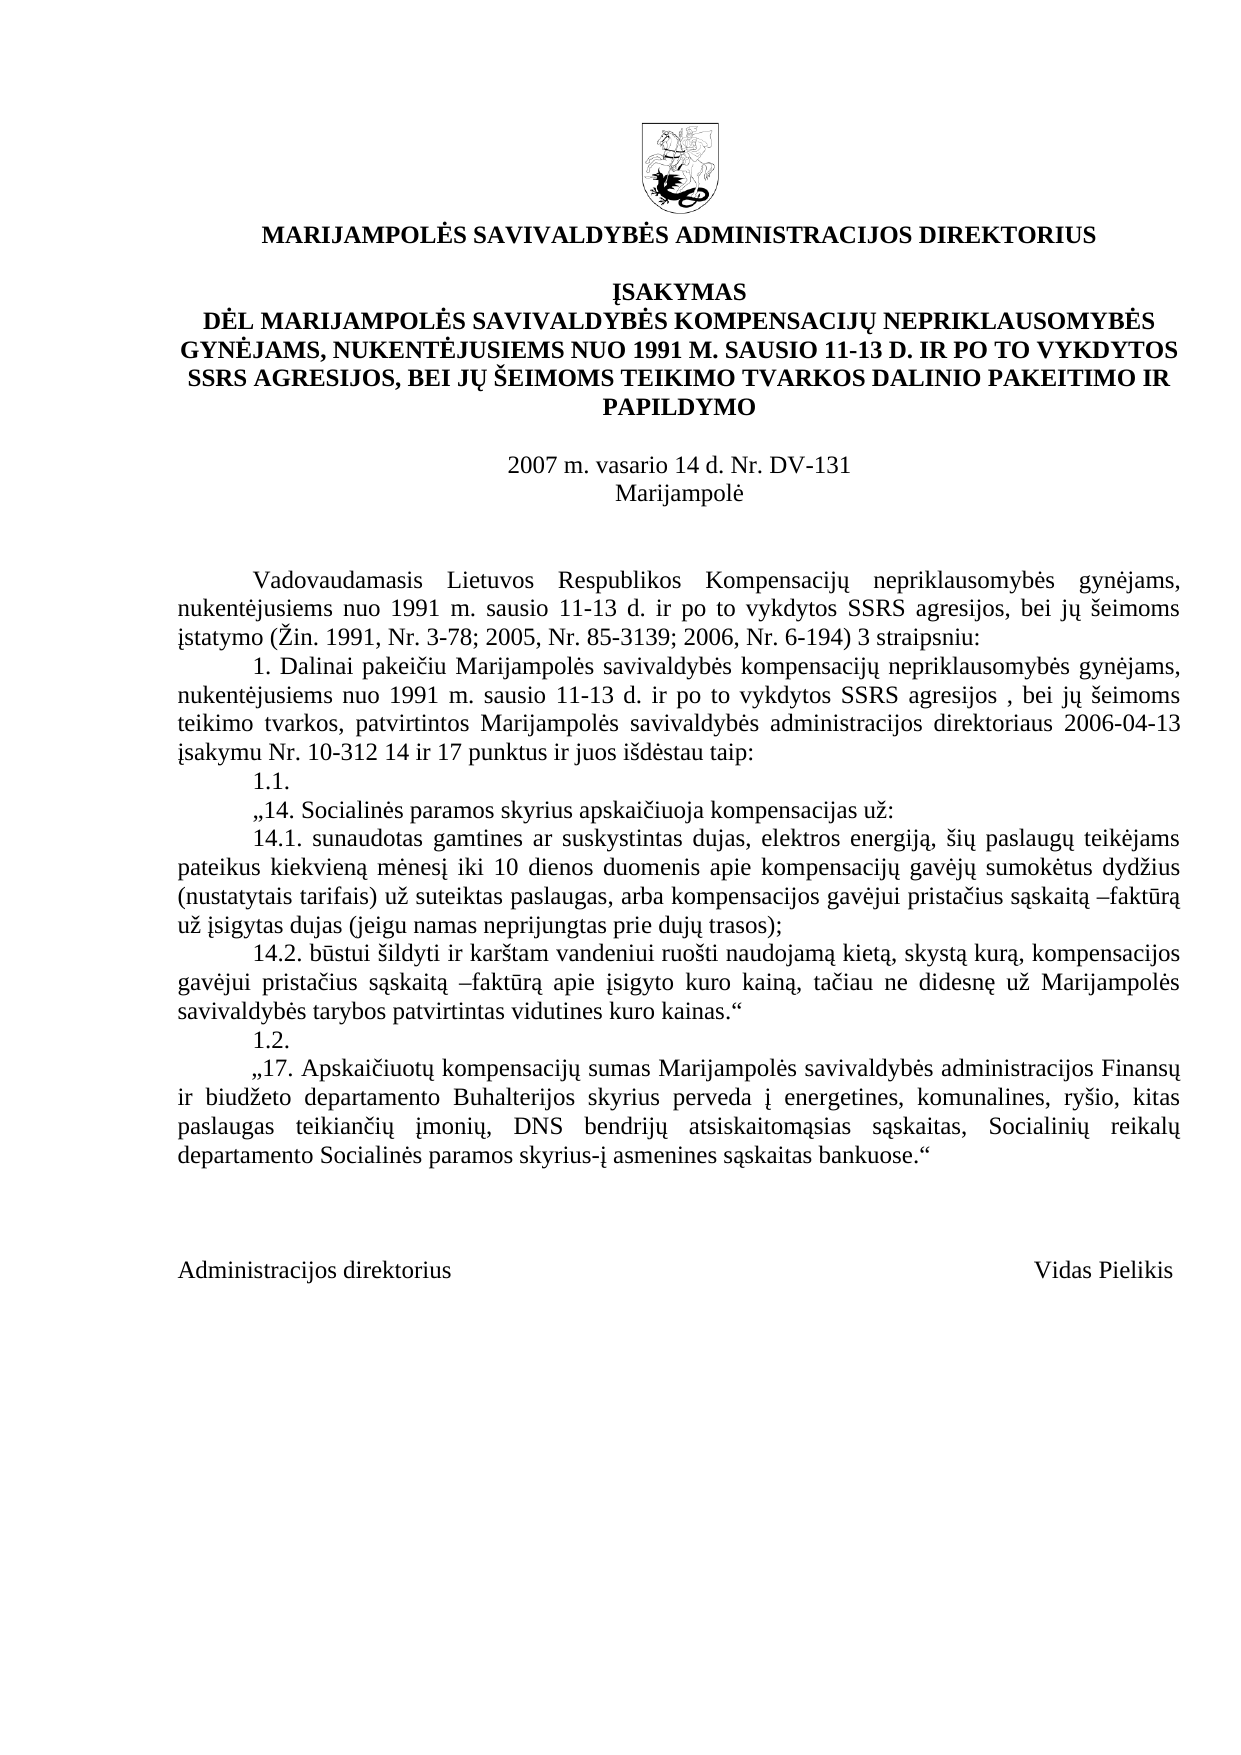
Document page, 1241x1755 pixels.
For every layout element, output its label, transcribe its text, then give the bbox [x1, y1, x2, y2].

text 2007 m. vasario 14 d. Nr. DV-131 [177, 450, 1181, 478]
text 14.1. sunaudotas gamtines ar suskystintas dujas, elektros energiją, šių paslaugų teikėjams pateikus kiekvieną mėnesį iki 10 dienos duomenis apie kompensacijų gavėjų sumokėtus dydžius (nustatytais tarifais) už suteiktas paslaugas, arba kompensacijos gavėjui pristačius sąskaitą –faktūrą už įsigytas dujas (jeigu namas neprijungtas prie dujų trasos); [177, 823, 1181, 938]
text Administracijos direktorius Vidas Pielikis [177, 1255, 1181, 1283]
text „14. Socialinės paramos skyrius apskaičiuoja kompensacijas už: [177, 795, 1181, 823]
text 1. Dalinai pakeičiu Marijampolės savivaldybės kompensacijų nepriklausomybės gynėjams, nukentėjusiems nuo 1991 m. sausio 11-13 d. ir po to vykdytos SSRS agresijos , bei jų šeimoms teikimo tvarkos, patvirtintos Marijampolės savivaldybės administracijos direktoriaus 2006-04-13 įsakymu Nr. 10-312 14 ir 17 punktus ir juos išdėstau taip: [177, 651, 1181, 766]
text „17. Apskaičiuotų kompensacijų sumas Marijampolės savivaldybės administracijos Finansų ir biudžeto departamento Buhalterijos skyrius perveda į energetines, komunalines, ryšio, kitas paslaugas teikiančių įmonių, DNS bendrijų atsiskaitomąsias sąskaitas, Socialinių reikalų departamento Socialinės paramos skyrius-į asmenines sąskaitas bankuose.“ [177, 1053, 1181, 1168]
text ĮSAKYMAS [177, 277, 1181, 306]
text MARIJAMPOLĖS SAVIVALDYBĖS ADMINISTRACIJOS DIREKTORIUS [177, 220, 1181, 248]
text 1.2. [177, 1025, 1181, 1053]
text 1.1. [177, 766, 1181, 795]
text Vadovaudamasis Lietuvos Respublikos Kompensacijų nepriklausomybės gynėjams, nukentėjusiems nuo 1991 m. sausio 11-13 d. ir po to vykdytos SSRS agresijos, bei jų šeimoms įstatymo (Žin. 1991, Nr. 3-78; 2005, Nr. 85-3139; 2006, Nr. 6-194) 3 straipsniu: [177, 565, 1181, 651]
text DĖL MARIJAMPOLĖS SAVIVALDYBĖS KOMPENSACIJŲ NEPRIKLAUSOMYBĖS GYNĖJAMS, NUKENTĖJUSIEMS NUO 1991 M. SAUSIO 11-13 D. IR PO TO VYKDYTOS SSRS AGRESIJOS, BEI JŲ ŠEIMOMS TEIKIMO TVARKOS DALINIO PAKEITIMO IR PAPILDYMO [177, 306, 1181, 421]
text 14.2. būstui šildyti ir karštam vandeniui ruošti naudojamą kietą, skystą kurą, kompensacijos gavėjui pristačius sąskaitą –faktūrą apie įsigyto kuro kainą, tačiau ne didesnę už Marijampolės savivaldybės tarybos patvirtintas vidutines kuro kainas.“ [177, 938, 1181, 1025]
text Marijampolė [177, 478, 1181, 507]
